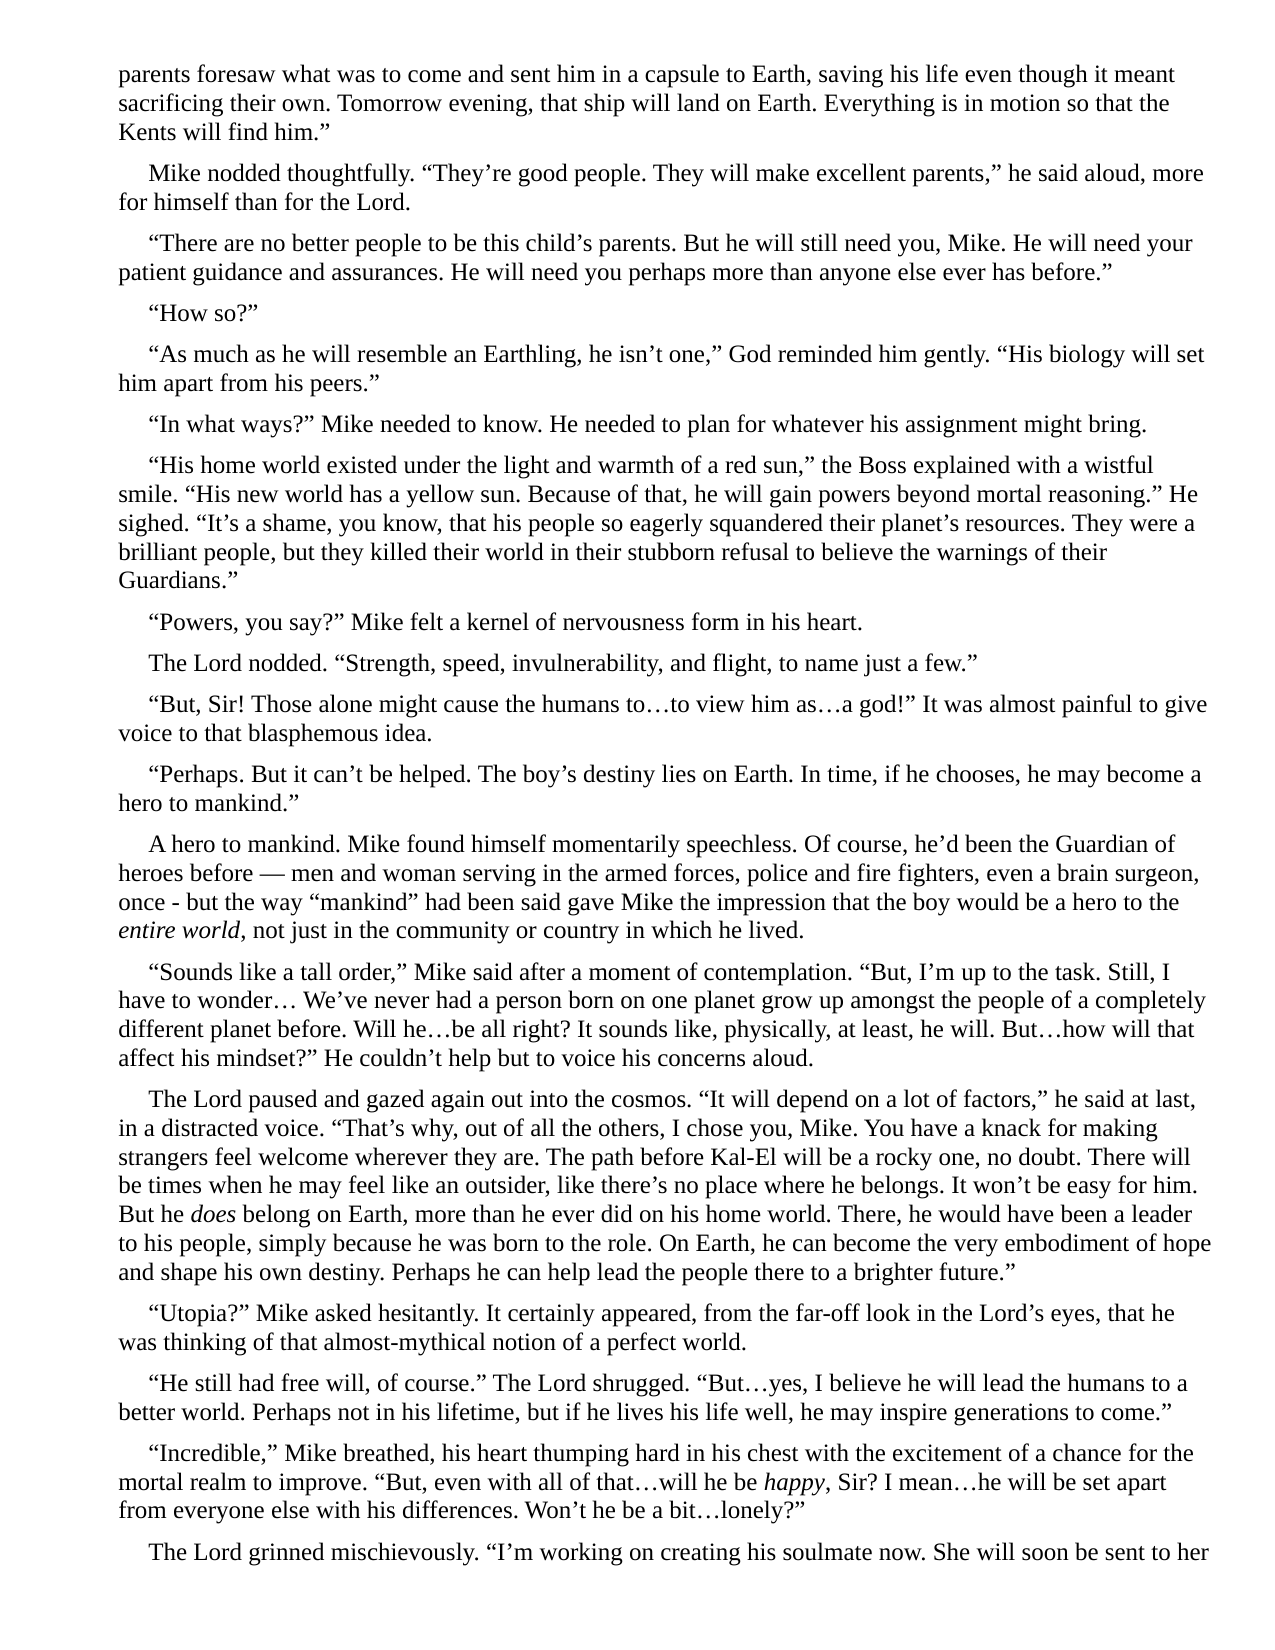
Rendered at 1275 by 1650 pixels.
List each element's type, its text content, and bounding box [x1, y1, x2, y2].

text The Lord grinned mischievously. “I’m working on creating his soulmate now. She will soon be sent to her [118, 1537, 1216, 1565]
text The Lord nodded. “Strength, speed, invulnerability, and flight, to name just a few.” [118, 648, 1216, 677]
text “As much as he will resemble an Earthling, he isn’t one,” God reminded him gently. “His biology will set him apart from his peers.” [118, 339, 1216, 397]
text “Utopia?” Mike asked hesitantly. It certainly appeared, from the far-off look in the Lord’s eyes, that he was thinking of that almost-mythical notion of a perfect world. [118, 1298, 1216, 1355]
text “Incredible,” Mike breathed, his heart thumping hard in his chest with the excitement of a chance for the mortal realm to improve. “But, even with all of that…will he be happy, Sir? I mean…he will be set apart from everyone else with his differences. Won’t he be a bit…lonely?” [118, 1438, 1216, 1524]
text A hero to mankind. Mike found himself momentarily speechless. Of course, he’d been the Guardian of heroes before — men and woman serving in the armed forces, police and fire fighters, even a brain surgeon, once - but the way “mankind” had been said gave Mike the impression that the boy would be a hero to the entire world, not just in the community or country in which he lived. [118, 829, 1216, 944]
text Mike nodded thoughtfully. “They’re good people. They will make excellent parents,” he said aloud, more for himself than for the Lord. [118, 158, 1216, 215]
text “Powers, you say?” Mike felt a kernel of nervousness form in his heart. [118, 607, 1216, 635]
text “His home world existed under the light and warmth of a red sun,” the Boss explained with a wistful smile. “His new world has a yellow sun. Because of that, he will gain powers beyond mortal reasoning.” He sighed. “It’s a shame, you know, that his people so eagerly squandered their planet’s resources. They were a brilliant people, but they killed their world in their stubborn refusal to believe the warnings of their Guardians.” [118, 450, 1216, 594]
text “Sounds like a tall order,” Mike said after a moment of contemplation. “But, I’m up to the task. Still, I have to wonder… We’ve never had a person born on one planet grow up amongst the people of a completely different planet before. Will he…be all right? It sounds like, physically, at least, he will. But…how will that affect his mindset?” He couldn’t help but to voice his concerns aloud. [118, 957, 1216, 1072]
text “But, Sir! Those alone might cause the humans to…to view him as…a god!” It was almost painful to give voice to that blasphemous idea. [118, 689, 1216, 747]
text “In what ways?” Mike needed to know. He needed to plan for whatever his assignment might bring. [118, 409, 1216, 438]
text “How so?” [118, 298, 1216, 327]
text “He still had free will, of course.” The Lord shrugged. “But…yes, I believe he will lead the humans to a better world. Perhaps not in his lifetime, but if he lives his life well, he may inspire generations to come.” [118, 1368, 1216, 1425]
text “Perhaps. But it can’t be helped. The boy’s destiny lies on Earth. In time, if he chooses, he may become a hero to mankind.” [118, 759, 1216, 817]
text The Lord paused and gazed again out into the cosmos. “It will depend on a lot of factors,” he said at last, in a distracted voice. “That’s why, out of all the others, I chose you, Mike. You have a knack for making strangers feel welcome wherever they are. The path before Kal-El will be a rocky one, no doubt. There will be times when he may feel like an outsider, like there’s no place where he belongs. It won’t be easy for him. But he does belong on Earth, more than he ever did on his home world. There, he would have been a leader to his people, simply because he was born to the role. On Earth, he can become the very embodiment of hope and shape his own destiny. Perhaps he can help lead the people there to a brighter future.” [118, 1084, 1216, 1285]
text parents foresaw what was to come and sent him in a capsule to Earth, saving his life even though it meant sacrificing their own. Tomorrow evening, that ship will land on Earth. Everything is in motion so that the Kents will find him.” [118, 59, 1216, 145]
text “There are no better people to be this child’s parents. But he will still need you, Mike. He will need your patient guidance and assurances. He will need you perhaps more than anyone else ever has before.” [118, 228, 1216, 285]
